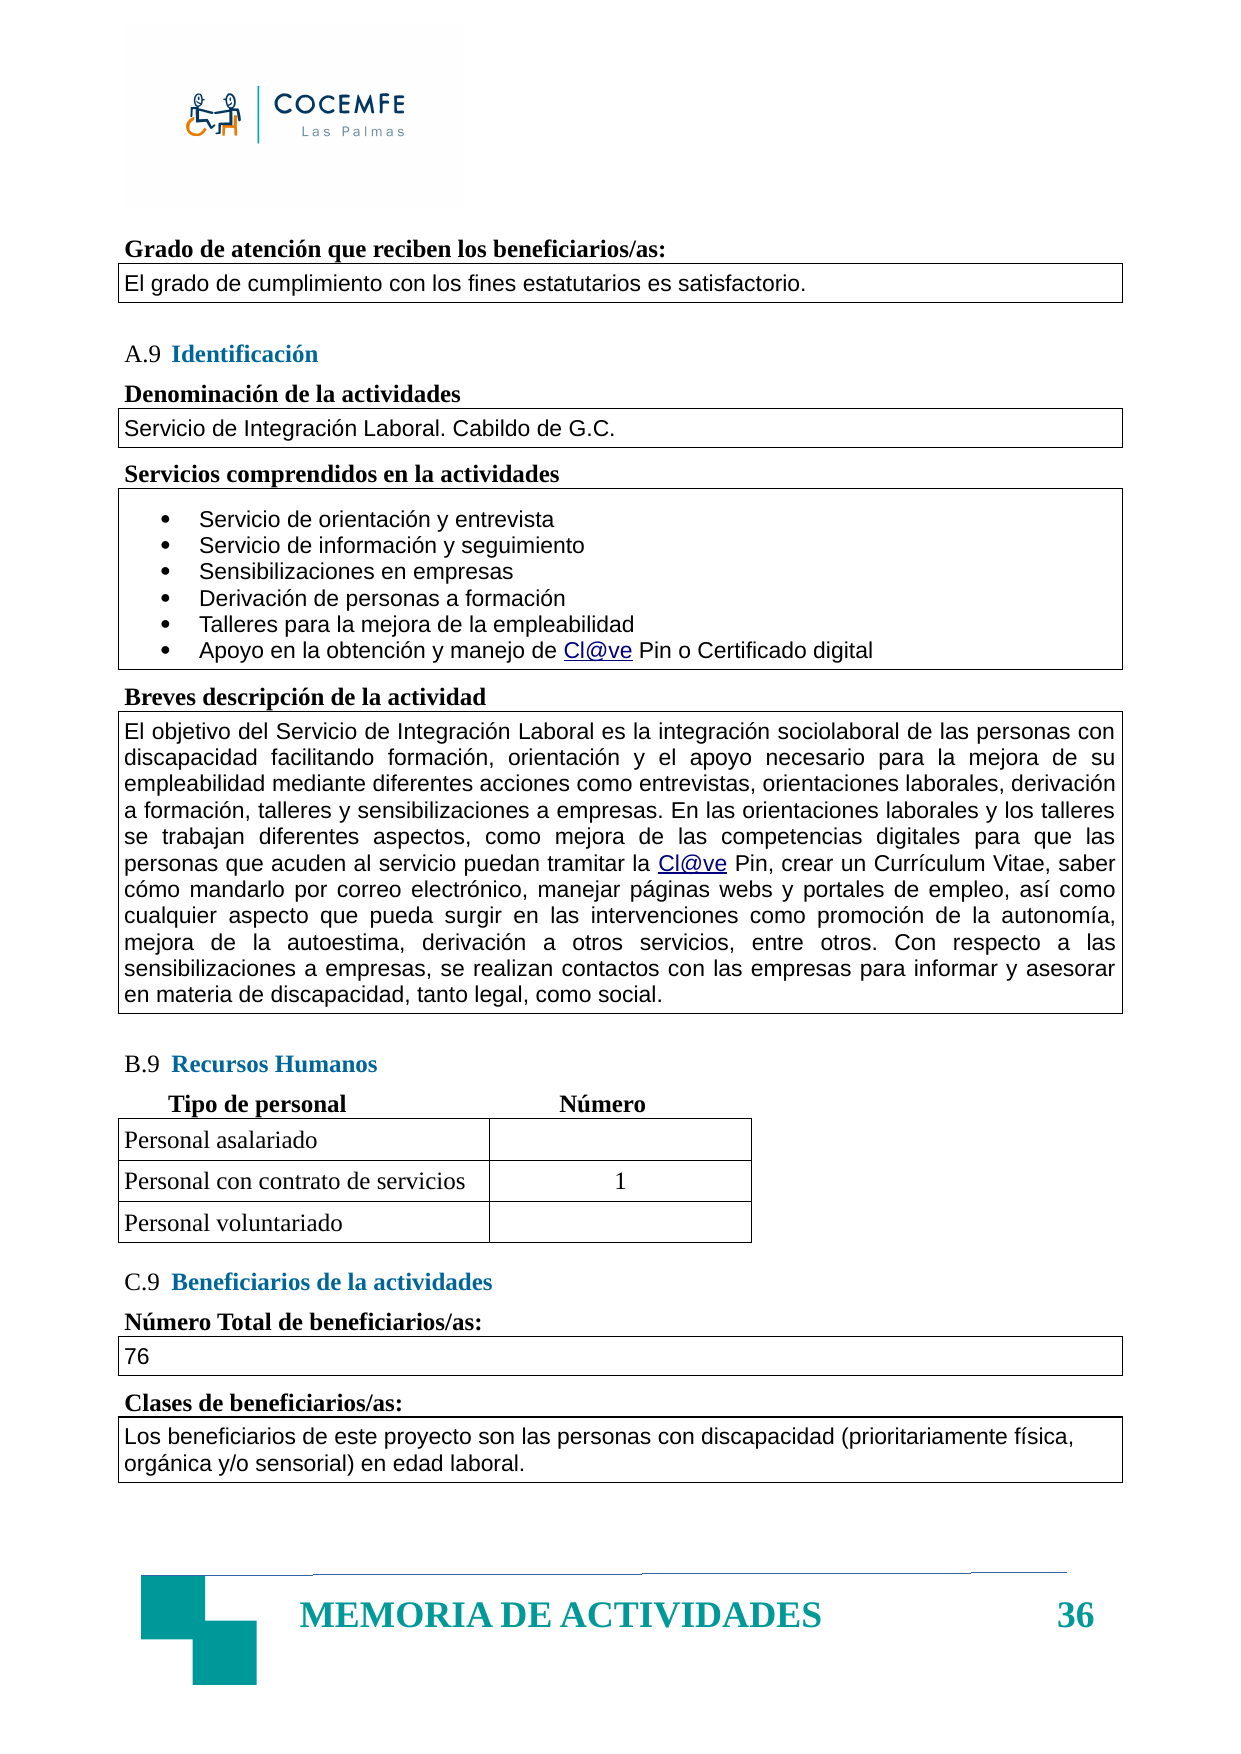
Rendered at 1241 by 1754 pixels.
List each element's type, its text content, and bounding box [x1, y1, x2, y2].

table_header Servicio de Integración Laboral. Cabildo de G.C. [119, 409, 1122, 447]
text Grado de atención que reciben los beneficiarios/as: [124, 234, 1122, 263]
text Clases de beneficiarios/as: [124, 1388, 1122, 1416]
table_cell 1 [490, 1161, 751, 1201]
text Denominación de la actividades [124, 379, 1122, 408]
table_header El objetivo del Servicio de Integración Laboral es la integración sociolaboral de las personas con discapacidad facilitando formación, orientación y el apoyo necesario para la mejora de su empleabilidad mediante diferentes acciones como entrevistas, orientaciones laborales, derivación a formación, talleres y sensibilizaciones a empresas. En las orientaciones laborales y los talleres se trabajan diferentes aspectos, como mejora de las competencias digitales para que las personas que acuden al servicio puedan tramitar la Cl@ve Pin, crear un Currículum Vitae, saber cómo mandarlo por correo electrónico, manejar páginas webs y portales de empleo, así como cualquier aspecto que pueda surgir en las intervenciones como promoción de la autonomía, mejora de la autoestima, derivación a otros servicios, entre otros. Con respecto a las sensibilizaciones a empresas, se realizan contactos con las empresas para informar y asesorar en materia de discapacidad, tanto legal, como social. [119, 712, 1122, 1013]
list Beneficiarios de la actividades [124, 1267, 1122, 1296]
text Número Total de beneficiarios/as: [124, 1307, 1122, 1336]
table_header Los beneficiarios de este proyecto son las personas con discapacidad (prioritariamente física, orgánica y/o sensorial) en edad laboral. [119, 1418, 1122, 1482]
list Recursos Humanos [124, 1049, 1122, 1078]
text Servicios comprendidos en la actividades [124, 459, 1122, 488]
table_cell Personal con contrato de servicios [119, 1161, 489, 1201]
list Identificación [124, 339, 1122, 367]
table_header 76 [119, 1337, 1122, 1375]
table_cell Personal voluntariado [119, 1202, 489, 1242]
table_header Servicio de orientación y entrevista Servicio de información y seguimiento Sensibilizaciones en empresas Derivación de personas a formación Talleres para la mejora de la empleabilidad Apoyo en la obtención y manejo de Cl@ve Pin o Certificado digital [119, 489, 1122, 669]
table_header Personal asalariado [119, 1119, 489, 1159]
text Breves descripción de la actividad [124, 682, 1122, 711]
text Tipo de personal Número [124, 1089, 1122, 1118]
table_header [490, 1119, 751, 1159]
picture [124, 23, 465, 207]
table_cell [490, 1202, 751, 1242]
table_header El grado de cumplimiento con los fines estatutarios es satisfactorio. [119, 264, 1122, 302]
